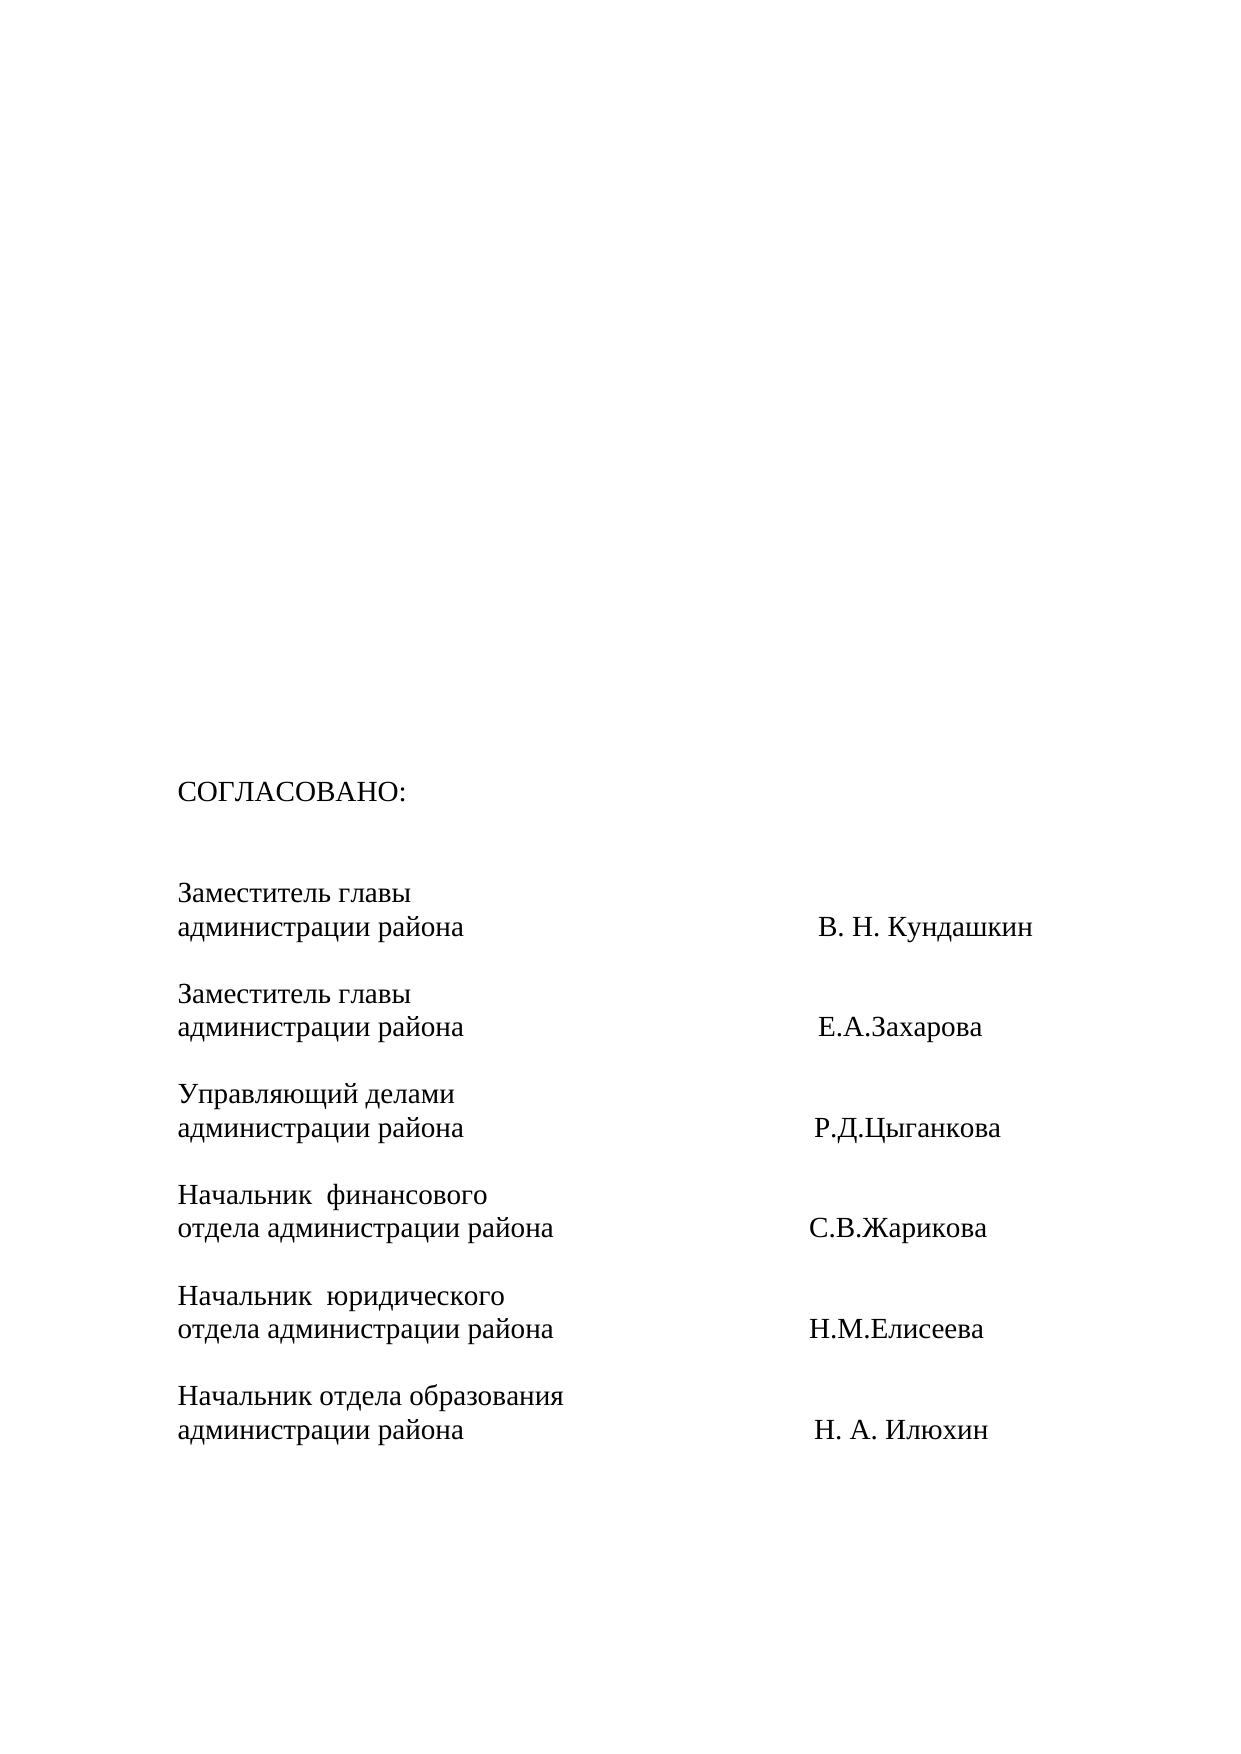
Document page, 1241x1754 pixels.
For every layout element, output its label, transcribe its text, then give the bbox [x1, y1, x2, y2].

text администрации района Е.А.Захарова [177, 1009, 1152, 1043]
text СОГЛАСОВАНО: [177, 774, 1152, 808]
text Начальник юридического [177, 1278, 1152, 1311]
text администрации района Н. А. Илюхин [177, 1412, 1152, 1445]
text отдела администрации района Н.М.Елисеева [177, 1311, 1152, 1345]
text Заместитель главы [177, 875, 1152, 909]
text Заместитель главы [177, 976, 1152, 1009]
text Начальник отдела образования [177, 1378, 1152, 1412]
text отдела администрации района С.В.Жарикова [177, 1211, 1152, 1244]
text Начальник финансового [177, 1177, 1152, 1211]
text администрации района Р.Д.Цыганкова [177, 1110, 1152, 1143]
text администрации района В. Н. Кундашкин [177, 909, 1152, 942]
text Управляющий делами [177, 1076, 1152, 1110]
